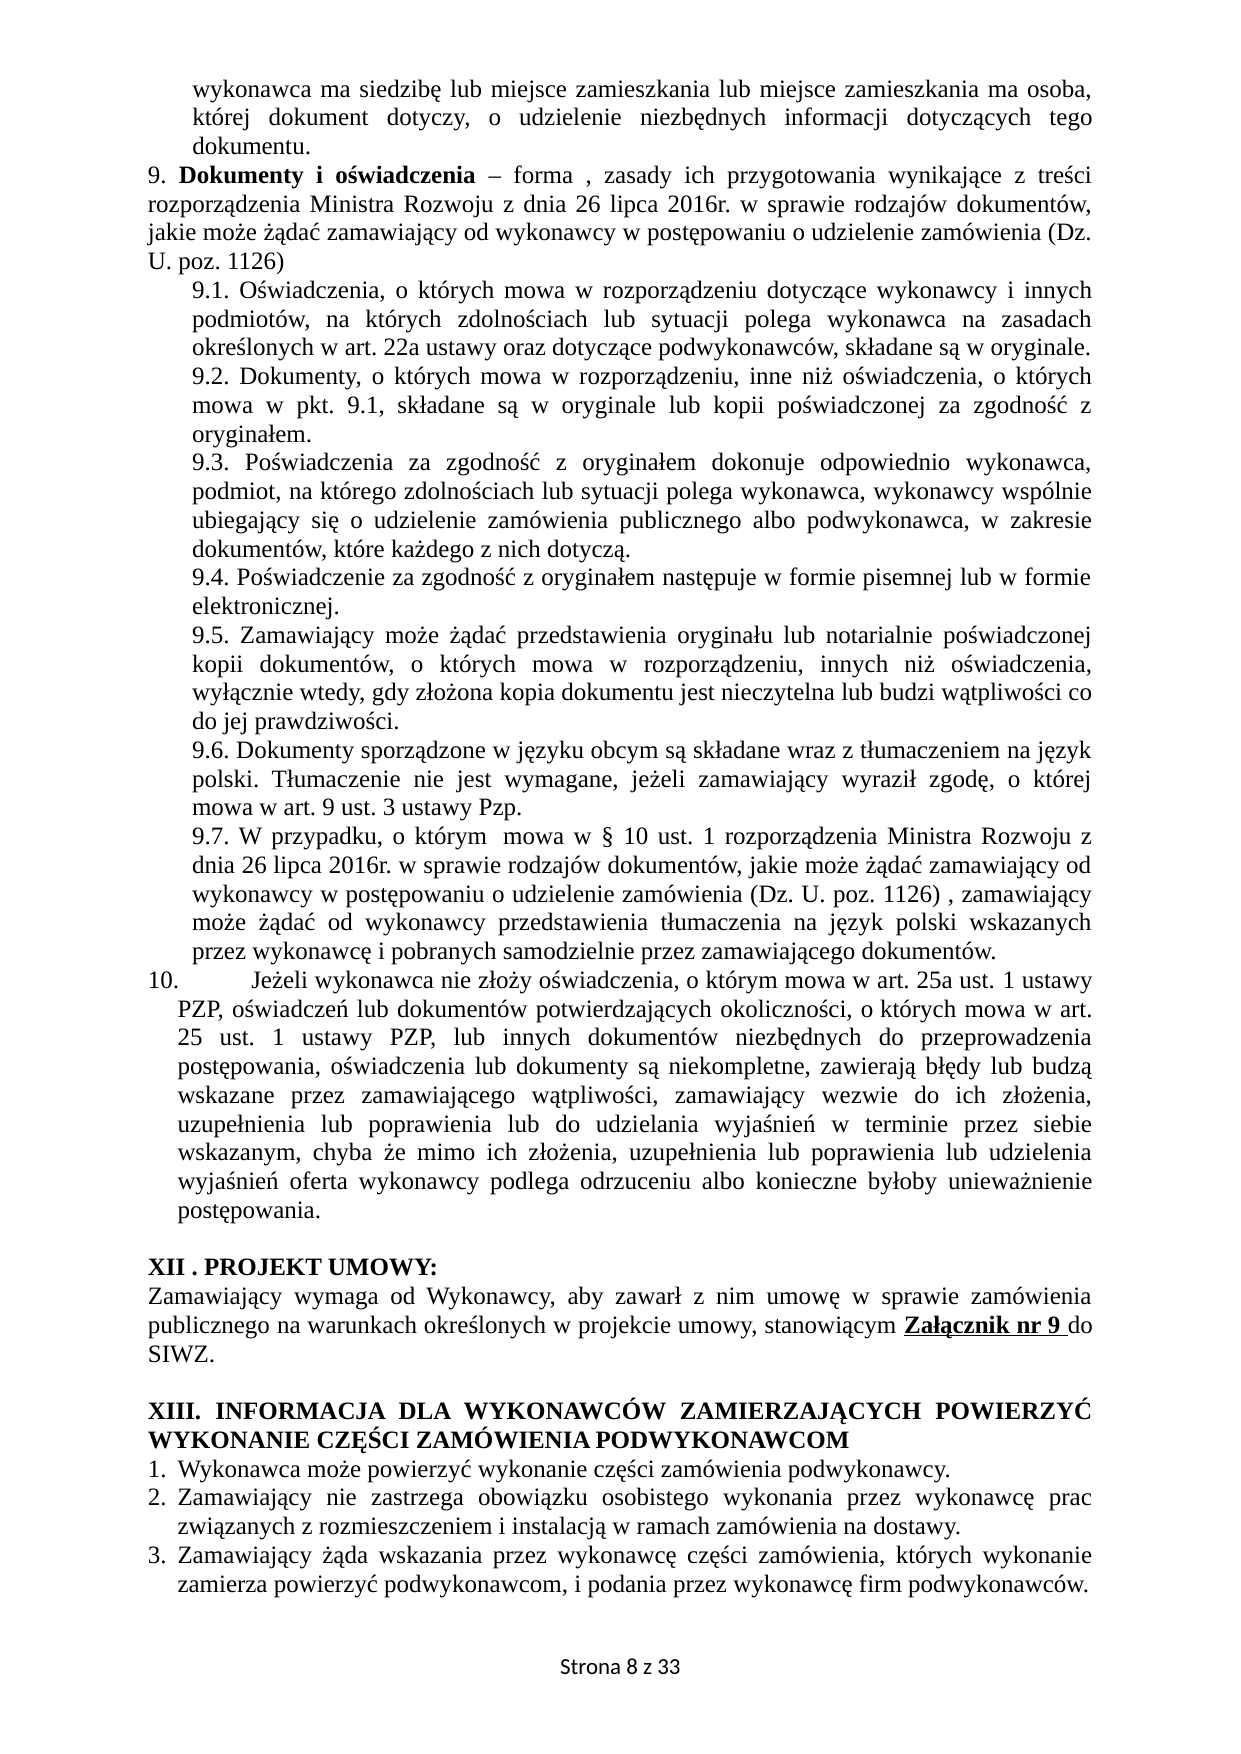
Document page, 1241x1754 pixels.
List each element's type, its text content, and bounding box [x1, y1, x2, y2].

text 9.2. Dokumenty, o których mowa w rozporządzeniu, inne niż oświadczenia, o których mowa w pkt. 9.1, składane są w oryginale lub kopii poświadczonej za zgodność z oryginałem. [192, 361, 1093, 447]
text 9.5. Zamawiający może żądać przedstawienia oryginału lub notarialnie poświadczonej kopii dokumentów, o których mowa w rozporządzeniu, innych niż oświadczenia, wyłącznie wtedy, gdy złożona kopia dokumentu jest nieczytelna lub budzi wątpliwości co do jej prawdziwości. [192, 620, 1093, 735]
text Zamawiający wymaga od Wykonawcy, aby zawarł z nim umowę w sprawie zamówienia publicznego na warunkach określonych w projekcie umowy, stanowiącym Załącznik nr 9 do SIWZ. [148, 1281, 1093, 1367]
list Zamawiający żąda wskazania przez wykonawcę części zamówienia, których wykonanie zamierza powierzyć podwykonawcom, i podania przez wykonawcę firm podwykonawców. [148, 1540, 1093, 1597]
text wykonawca ma siedzibę lub miejsce zamieszkania lub miejsce zamieszkania ma osoba, której dokument dotyczy, o udzielenie niezbędnych informacji dotyczących tego dokumentu. [148, 74, 1093, 160]
text 9.4. Poświadczenie za zgodność z oryginałem następuje w formie pisemnej lub w formie elektronicznej. [192, 562, 1093, 620]
list Jeżeli wykonawca nie złoży oświadczenia, o którym mowa w art. 25a ust. 1 ustawy PZP, oświadczeń lub dokumentów potwierdzających okoliczności, o których mowa w art. 25 ust. 1 ustawy PZP, lub innych dokumentów niezbędnych do przeprowadzenia postępowania, oświadczenia lub dokumenty są niekompletne, zawierają błędy lub budzą wskazane przez zamawiającego wątpliwości, zamawiający wezwie do ich złożenia, uzupełnienia lub poprawienia lub do udzielania wyjaśnień w terminie przez siebie wskazanym, chyba że mimo ich złożenia, uzupełnienia lub poprawienia lub udzielenia wyjaśnień oferta wykonawcy podlega odrzuceniu albo konieczne byłoby unieważnienie postępowania. [148, 965, 1093, 1224]
text 9.7. W przypadku, o którym mowa w § 10 ust. 1 rozporządzenia Ministra Rozwoju z dnia 26 lipca 2016r. w sprawie rodzajów dokumentów, jakie może żądać zamawiający od wykonawcy w postępowaniu o udzielenie zamówienia (Dz. U. poz. 1126) , zamawiający może żądać od wykonawcy przedstawienia tłumaczenia na język polski wskazanych przez wykonawcę i pobranych samodzielnie przez zamawiającego dokumentów. [192, 821, 1093, 965]
text 9. Dokumenty i oświadczenia – forma , zasady ich przygotowania wynikające z treści rozporządzenia Ministra Rozwoju z dnia 26 lipca 2016r. w sprawie rodzajów dokumentów, jakie może żądać zamawiający od wykonawcy w postępowaniu o udzielenie zamówienia (Dz. U. poz. 1126) [148, 160, 1093, 275]
text 9.1. Oświadczenia, o których mowa w rozporządzeniu dotyczące wykonawcy i innych podmiotów, na których zdolnościach lub sytuacji polega wykonawca na zasadach określonych w art. 22a ustawy oraz dotyczące podwykonawców, składane są w oryginale. [192, 275, 1093, 361]
list Wykonawca może powierzyć wykonanie części zamówienia podwykonawcy. [148, 1454, 1093, 1482]
text 9.6. Dokumenty sporządzone w języku obcym są składane wraz z tłumaczeniem na język polski. Tłumaczenie nie jest wymagane, jeżeli zamawiający wyraził zgodę, o której mowa w art. 9 ust. 3 ustawy Pzp. [192, 735, 1093, 821]
text XIII. INFORMACJA DLA WYKONAWCÓW ZAMIERZAJĄCYCH POWIERZYĆ WYKONANIE CZĘŚCI ZAMÓWIENIA PODWYKONAWCOM [148, 1396, 1093, 1454]
text XII . PROJEKT UMOWY: [148, 1252, 1093, 1281]
text 9.3. Poświadczenia za zgodność z oryginałem dokonuje odpowiednio wykonawca, podmiot, na którego zdolnościach lub sytuacji polega wykonawca, wykonawcy wspólnie ubiegający się o udzielenie zamówienia publicznego albo podwykonawca, w zakresie dokumentów, które każdego z nich dotyczą. [192, 447, 1093, 562]
list Zamawiający nie zastrzega obowiązku osobistego wykonania przez wykonawcę prac związanych z rozmieszczeniem i instalacją w ramach zamówienia na dostawy. [148, 1482, 1093, 1540]
